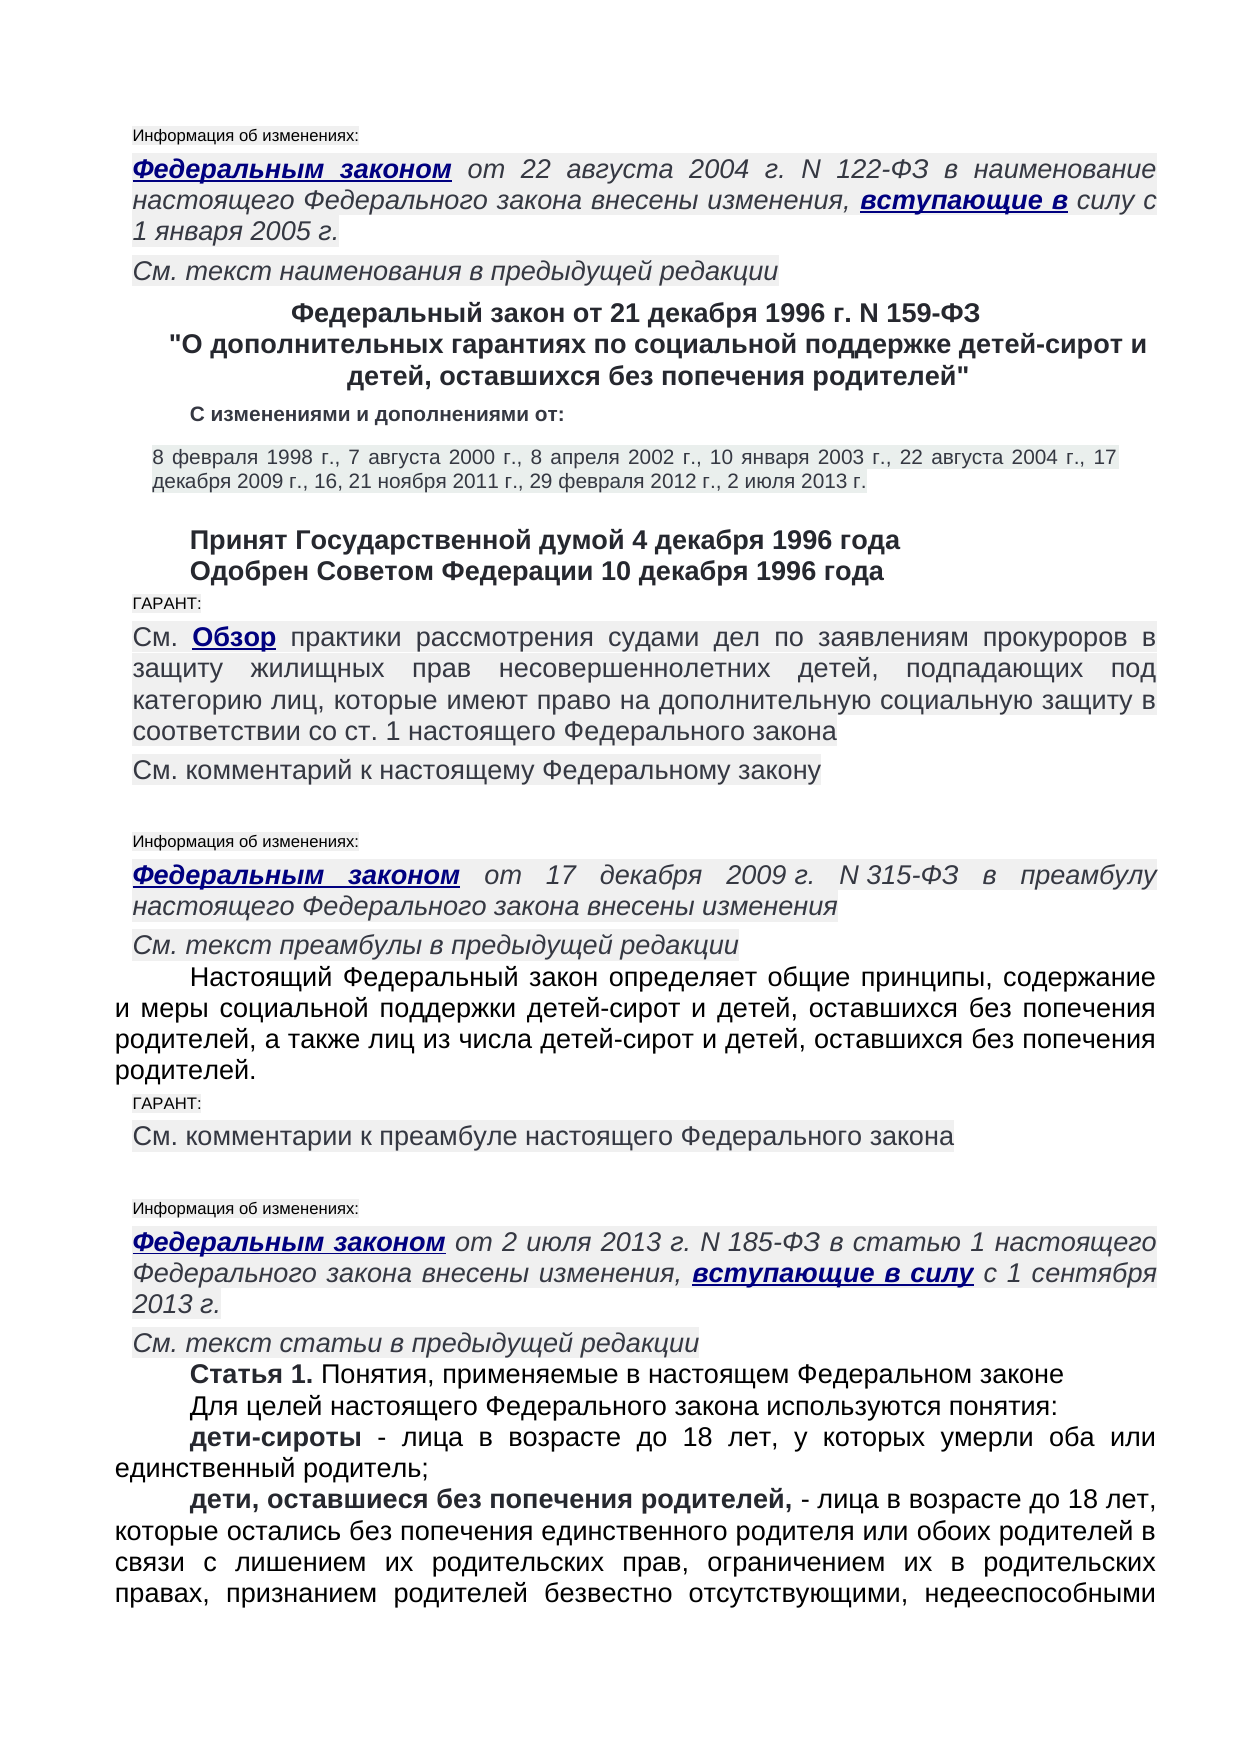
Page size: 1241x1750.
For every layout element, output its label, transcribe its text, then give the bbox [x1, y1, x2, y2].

text 8 февраля 1998 г., 7 августа 2000 г., 8 апреля 2002 г., 10 января 2003 г., 22 августа 2004 г., 17 декабря 2009 г., 16, 21 ноября 2011 г., 29 февраля 2012 г., 2 июля 2013 г. [867, 469, 1119, 493]
text См. Обзор практики рассмотрения судами дел по заявлениям прокуроров в защиту жилищных прав несовершеннолетних детей, подпадающих под категорию лиц, которые имеют право на дополнительную социальную защиту в соответствии со ст. 1 настоящего Федерального закона [837, 715, 1157, 746]
text См. комментарии к преамбуле настоящего Федерального закона [954, 1120, 1157, 1152]
text См. текст наименования в предыдущей редакции [132, 254, 1157, 286]
subtitle Федеральный закон от 21 декабря 1996 г. N 159-ФЗ "О дополнительных гарантиях по социальной поддержке детей-сирот и детей, оставшихся без попечения родителей" [114, 297, 1157, 391]
text Настоящий Федеральный закон определяет общие принципы, содержание и меры социальной поддержки детей-сирот и детей, оставшихся без попечения родителей, а также лиц из числа детей-сирот и детей, оставшихся без попечения родителей. [114, 961, 1157, 1086]
text Для целей настоящего Федерального закона используются понятия: [114, 1389, 1157, 1421]
text ГАРАНТ: [201, 594, 1157, 613]
text Информация об изменениях: [359, 126, 1157, 145]
text См. текст статьи в предыдущей редакции [699, 1327, 1157, 1358]
text См. комментарий к настоящему Федеральному закону [821, 754, 1157, 785]
text ГАРАНТ: [132, 1093, 1157, 1113]
text Принят Государственной думой 4 декабря 1996 года [114, 524, 1157, 555]
text дети-сироты - лица в возрасте до 18 лет, у которых умерли оба или единственный родитель; [114, 1421, 1157, 1483]
text Информация об изменениях: [132, 1198, 1157, 1218]
text Федеральным законом от 17 декабря 2009 г. N 315-ФЗ в преамбулу настоящего Федерального закона внесены изменения [838, 890, 1157, 922]
text Информация об изменениях: [359, 832, 1157, 851]
text Федеральным законом от 22 августа 2004 г. N 122-ФЗ в наименование настоящего Федерального закона внесены изменения, вступающие в силу с 1 января 2005 г. [339, 215, 1157, 247]
text дети, оставшиеся без попечения родителей, - лица в возрасте до 18 лет, которые остались без попечения единственного родителя или обоих родителей в связи с лишением их родительских прав, ограничением их в родительских правах, признанием родителей безвестно отсутствующими, недееспособными [114, 1483, 1157, 1608]
text Федеральным законом от 2 июля 2013 г. N 185-ФЗ в статью 1 настоящего Федерального закона внесены изменения, вступающие в силу с 1 сентября 2013 г. [221, 1288, 1157, 1319]
text Одобрен Советом Федерации 10 декабря 1996 года [114, 555, 1157, 586]
text См. текст преамбулы в предыдущей редакции [739, 929, 1157, 961]
text Статья 1. Понятия, применяемые в настоящем Федеральном законе [189, 1358, 1157, 1389]
text С изменениями и дополнениями от: [114, 402, 1157, 426]
